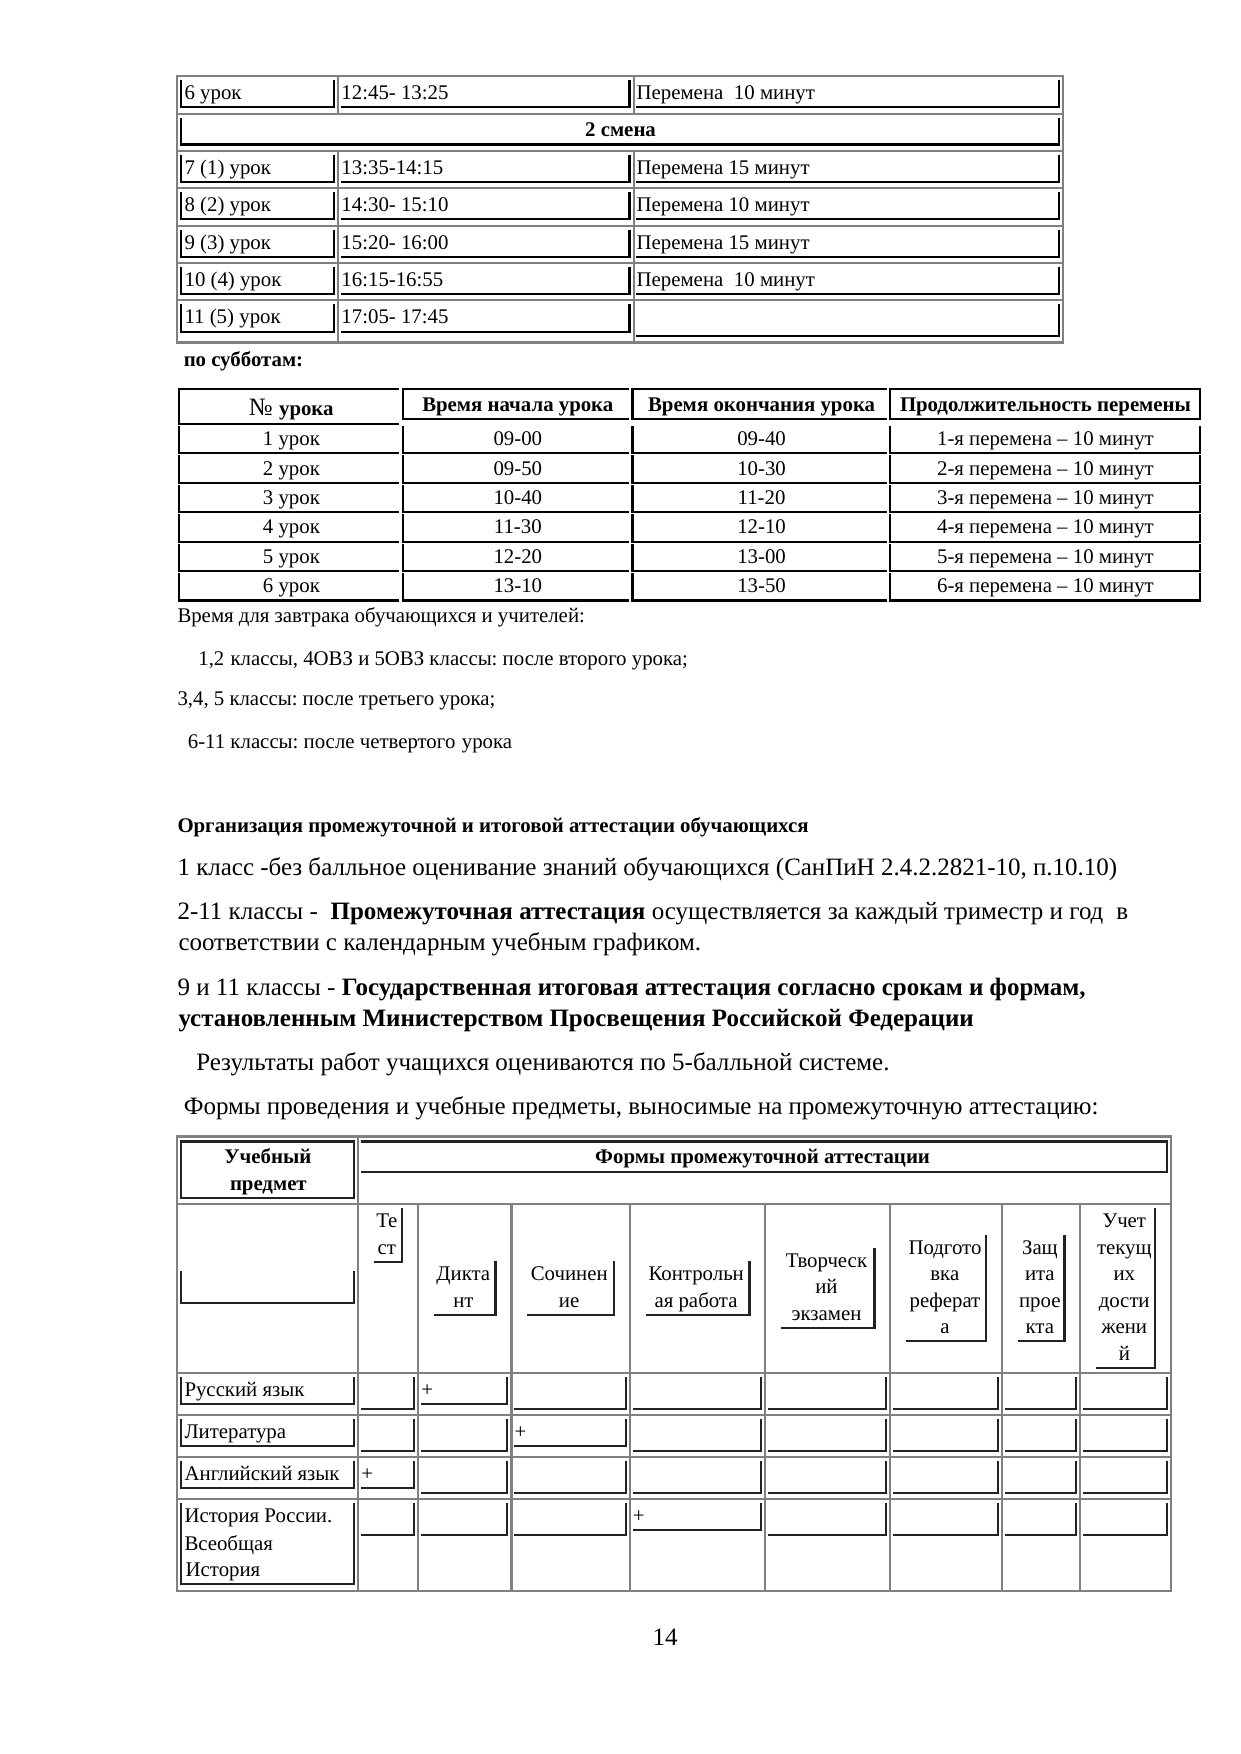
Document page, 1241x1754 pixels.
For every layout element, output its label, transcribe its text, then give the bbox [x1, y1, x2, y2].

table_cell [891, 1374, 1001, 1414]
table_cell 13-00 [630, 544, 888, 573]
table_header Время начала урока [404, 388, 630, 419]
table_header Формы промежуточной аттестации [359, 1138, 1170, 1203]
table_header Учебный предмет [178, 1138, 357, 1203]
table_cell 4-я перемена – 10 минут [891, 514, 1199, 541]
table_cell [513, 1374, 629, 1414]
table_cell [1081, 1500, 1170, 1589]
table_cell Русский язык [178, 1374, 357, 1414]
table_cell Диктант [419, 1205, 510, 1372]
table_cell 5-я перемена – 10 минут [891, 544, 1199, 570]
table_cell 5 урок [177, 544, 401, 573]
table_cell 09-50 [404, 455, 630, 483]
table_header Продолжительность перемены [888, 388, 1202, 426]
table_cell [513, 1500, 629, 1589]
table_cell 14:30- 15:10 [339, 189, 633, 224]
table_cell [766, 1458, 889, 1498]
text 9 и 11 классы - Государственная итоговая аттестация согласно срокам и формам, установленным Министерством Просвещения Российской Федерации [177, 972, 1171, 1032]
text Время для завтрака обучающихся и учителей: [177, 603, 1171, 627]
table_cell 3 урок [179, 485, 401, 514]
table_cell 9 (3) урок [178, 227, 337, 262]
table_cell 11-30 [404, 514, 630, 542]
table_cell 12-20 [404, 544, 630, 571]
table_cell 6-я перемена – 10 минут [891, 573, 1199, 599]
table_cell [635, 301, 1062, 341]
table_cell + [359, 1458, 417, 1498]
table_cell Защита проекта [1003, 1205, 1079, 1372]
table_cell История России. Всеобщая История [178, 1500, 357, 1589]
table_cell [178, 1205, 357, 1372]
text 6-11 классы: после четвертого урока [177, 725, 1171, 753]
table_cell 3-я перемена – 10 минут [891, 485, 1199, 511]
table_cell [1003, 1374, 1079, 1414]
table_cell 16:15-16:55 [339, 264, 633, 299]
table_cell Подготовка реферата [891, 1205, 1001, 1372]
table_cell 6 урок [178, 77, 337, 112]
table_cell 11 (5) урок [178, 301, 337, 341]
table_cell 4 урок [177, 514, 401, 544]
table_header Время окончания урока [630, 388, 888, 426]
table_cell Перемена 10 минут [635, 264, 1062, 299]
table_cell + [513, 1416, 629, 1456]
table_cell 1-я перемена – 10 минут [891, 426, 1199, 452]
table_cell 13:35-14:15 [339, 152, 633, 187]
text Результаты работ учащихся оцениваются по 5-балльной системе. [177, 1047, 1171, 1076]
table_cell 7 (1) урок [178, 152, 337, 187]
table_cell Тест [359, 1205, 417, 1372]
table_cell [359, 1416, 417, 1456]
table_cell 17:05- 17:45 [339, 301, 633, 341]
table_cell Перемена 15 минут [635, 227, 1062, 262]
text 3,4, 5 классы: после третьего урока; [177, 686, 1171, 710]
table_cell [419, 1500, 510, 1589]
table_cell [513, 1458, 629, 1498]
table_cell Перемена 15 минут [635, 152, 1062, 187]
table_cell Английский язык [178, 1458, 357, 1498]
table_cell [766, 1500, 889, 1589]
table_cell 8 (2) урок [178, 189, 337, 224]
table_cell [891, 1458, 1001, 1498]
table_cell [1003, 1458, 1079, 1498]
table_cell 15:20- 16:00 [339, 227, 633, 262]
table_cell 13-10 [404, 573, 630, 601]
table_cell Литература [178, 1416, 357, 1456]
table_cell 11-20 [632, 485, 888, 514]
table_cell [631, 1458, 764, 1498]
table_cell [419, 1416, 510, 1456]
table_cell Контрольная работа [631, 1205, 764, 1372]
table_cell 12:45- 13:25 [339, 77, 633, 112]
table_cell 1 урок [179, 426, 401, 455]
table_cell 2 смена [178, 115, 1062, 150]
table_cell 09-40 [632, 426, 888, 455]
table_cell Учет текущих достижений [1081, 1205, 1170, 1372]
table_cell 2-я перемена – 10 минут [891, 455, 1199, 482]
table_cell 13-50 [630, 573, 888, 603]
table_cell Перемена 10 минут [635, 189, 1062, 224]
text по субботам: [177, 343, 1171, 372]
table_cell [1003, 1500, 1079, 1589]
table_cell Творческий экзамен [766, 1205, 889, 1372]
table_cell 10 (4) урок [178, 264, 337, 299]
table_cell [1081, 1416, 1170, 1456]
table_cell [891, 1416, 1001, 1456]
table_cell Перемена 10 минут [635, 77, 1062, 112]
table_cell Сочинение [513, 1205, 629, 1372]
table_cell [359, 1374, 417, 1414]
table_cell [631, 1416, 764, 1456]
table_cell 10-30 [630, 455, 888, 485]
table_cell + [631, 1500, 764, 1589]
text Формы проведения и учебные предметы, выносимые на промежуточную аттестацию: [177, 1091, 1171, 1120]
table_cell [891, 1500, 1001, 1589]
table_header № урока [177, 388, 401, 426]
table_cell 12-10 [630, 514, 888, 544]
text Организация промежуточной и итоговой аттестации обучающихся [177, 813, 1171, 837]
text 2-11 классы - Промежуточная аттестация осуществляется за каждый триместр и год в соответствии с календарным учебным графиком. [177, 896, 1171, 956]
table_cell [419, 1458, 510, 1498]
table_cell 09-00 [404, 426, 630, 453]
table_cell [1081, 1374, 1170, 1414]
table_cell 10-40 [404, 485, 630, 512]
text 1,2 классы, 4ОВЗ и 5ОВЗ классы: после второго урока; [177, 642, 1171, 671]
table_cell [1081, 1458, 1170, 1498]
table_cell 2 урок [177, 455, 401, 485]
text 1 класс -без балльное оценивание знаний обучающихся (СанПиН 2.4.2.2821-10, п.10.10) [177, 852, 1171, 881]
table_cell + [419, 1374, 510, 1414]
table_cell [359, 1500, 417, 1589]
table_cell [766, 1416, 889, 1456]
table_cell [766, 1374, 889, 1414]
table_cell [631, 1374, 764, 1414]
table_header Время начала урока [401, 389, 630, 426]
table_cell 6 урок [177, 573, 401, 603]
table_cell [1003, 1416, 1079, 1456]
